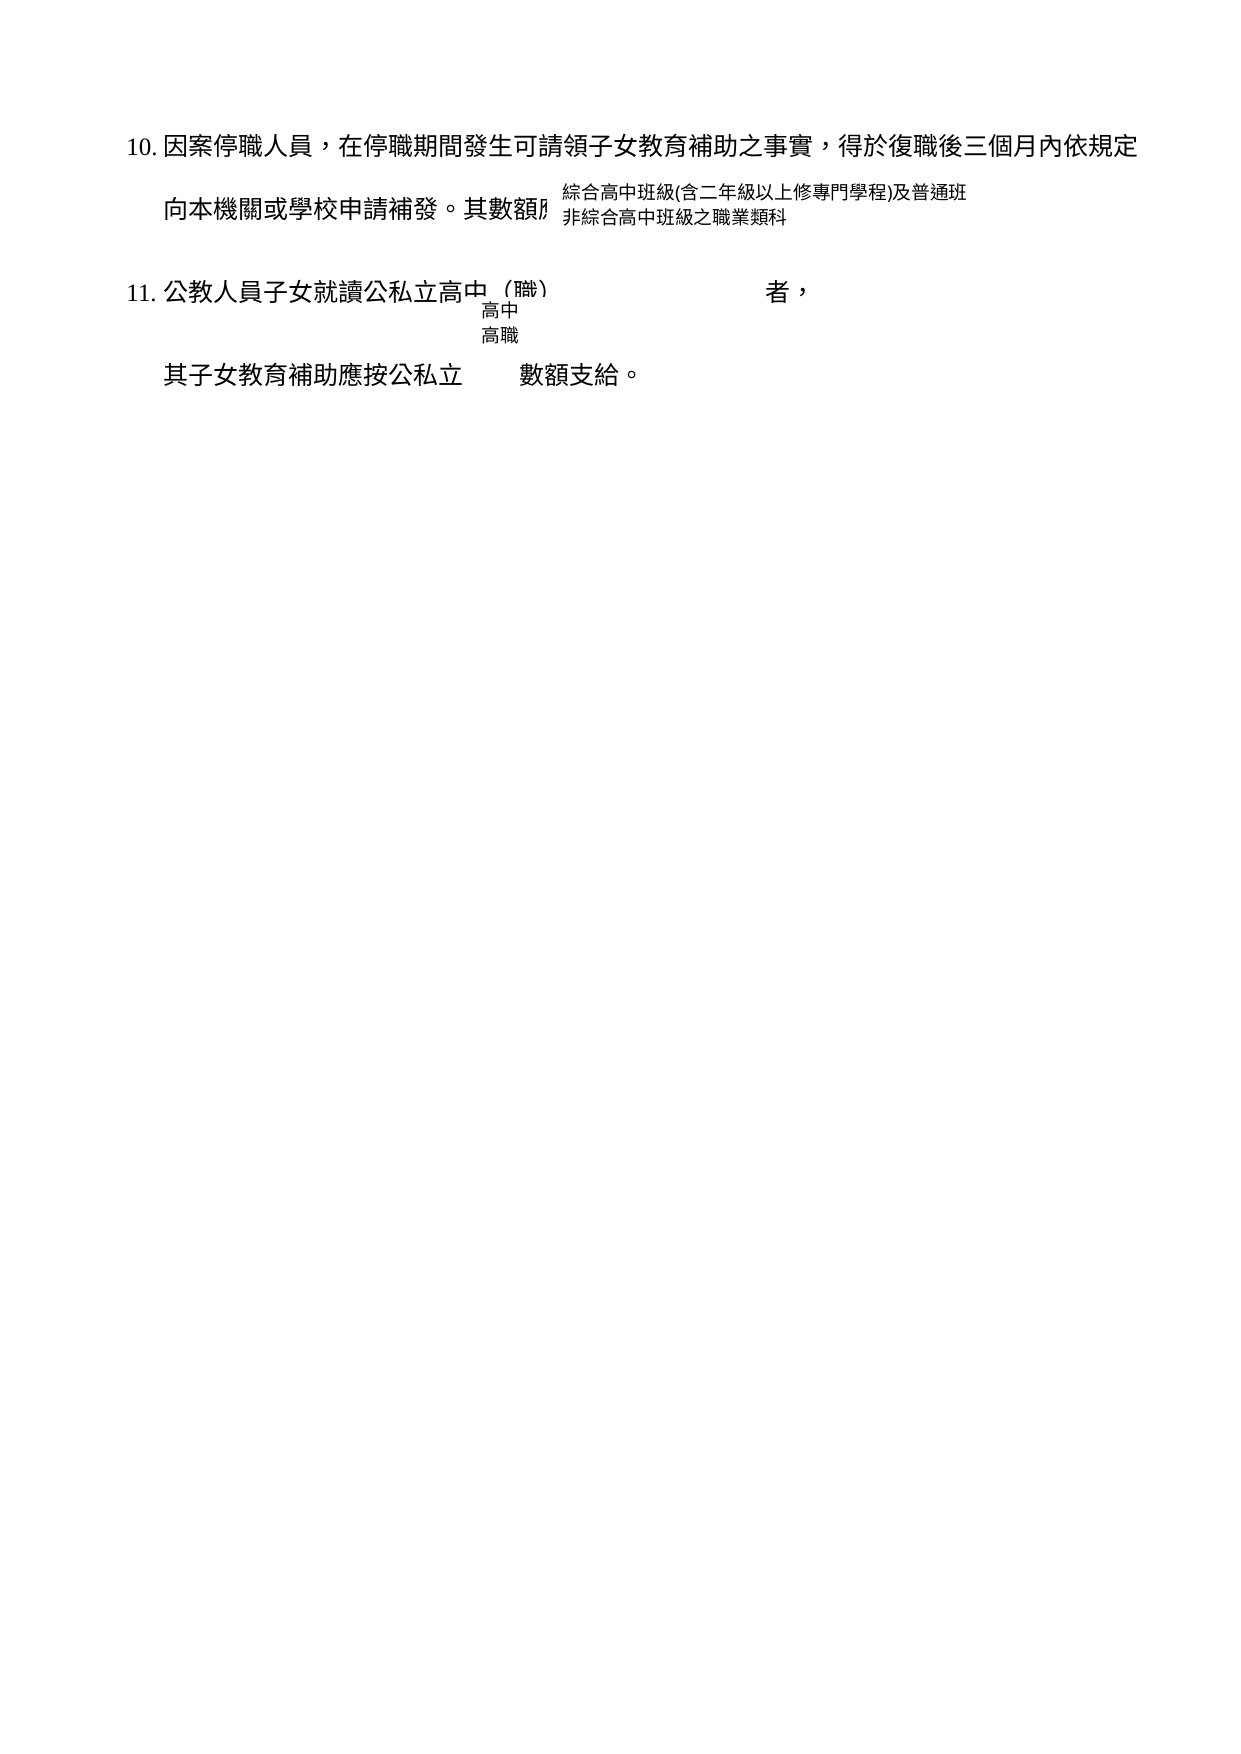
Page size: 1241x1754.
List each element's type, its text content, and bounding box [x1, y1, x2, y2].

list 因案停職人員，在停職期間發生可請領子女教育補助之事實，得於復職後三個月內依規定向本機關或學校申請補發。其數額應依事實發生時之規定計算。 [126, 103, 1152, 237]
list 公教人員子女就讀公私立高中（職） 者， [126, 249, 1152, 351]
list 綜合高中班級(含二年級以上修專門學程)及普通班 [562, 179, 982, 204]
list 非綜合高中班級之職業類科 [562, 204, 982, 229]
text 其子女教育補助應按公私立 數額支給。 [164, 332, 1152, 395]
list 高職 [481, 322, 539, 344]
list 高中 [481, 297, 539, 322]
